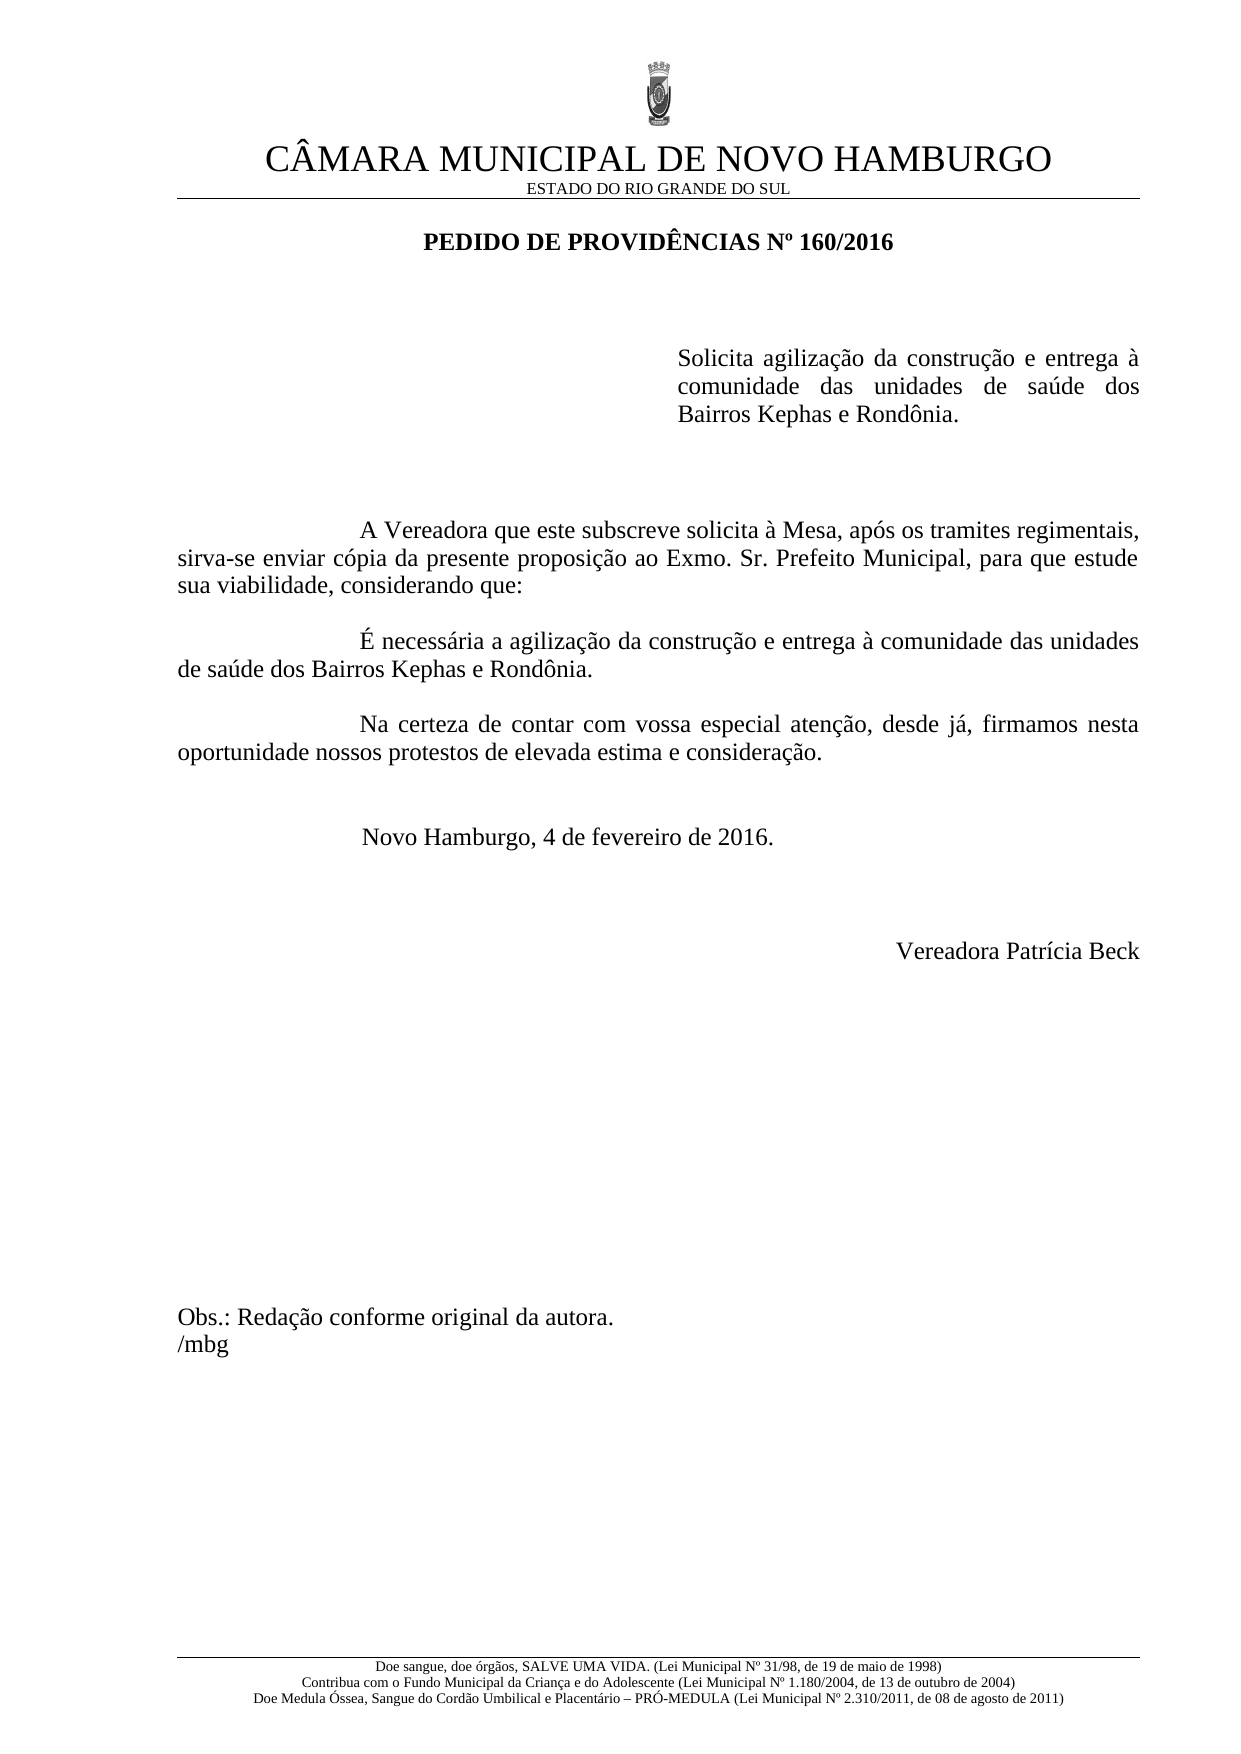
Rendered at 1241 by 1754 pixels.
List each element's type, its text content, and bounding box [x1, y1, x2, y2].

text Obs.: Redação conforme original da autora. [177, 1303, 1140, 1331]
text A Vereadora que este subscreve solicita à Mesa, após os tramites regimentais, sirva-se enviar cópia da presente proposição ao Exmo. Sr. Prefeito Municipal, para que estude sua viabilidade, considerando que: [177, 516, 1140, 599]
text Novo Hamburgo, 4 de fevereiro de 2016. [177, 823, 1140, 851]
text Solicita agilização da construção e entrega à comunidade das unidades de saúde dos Bairros Kephas e Rondônia. [677, 344, 1140, 428]
text Vereadora Patrícia Beck [177, 937, 1140, 965]
text É necessária a agilização da construção e entrega à comunidade das unidades de saúde dos Bairros Kephas e Rondônia. [177, 627, 1140, 682]
text /mbg [177, 1331, 1140, 1358]
text PEDIDO DE PROVIDÊNCIAS Nº 160/2016 [177, 228, 1140, 256]
text Na certeza de contar com vossa especial atenção, desde já, firmamos nesta oportunidade nossos protestos de elevada estima e consideração. [177, 710, 1140, 766]
